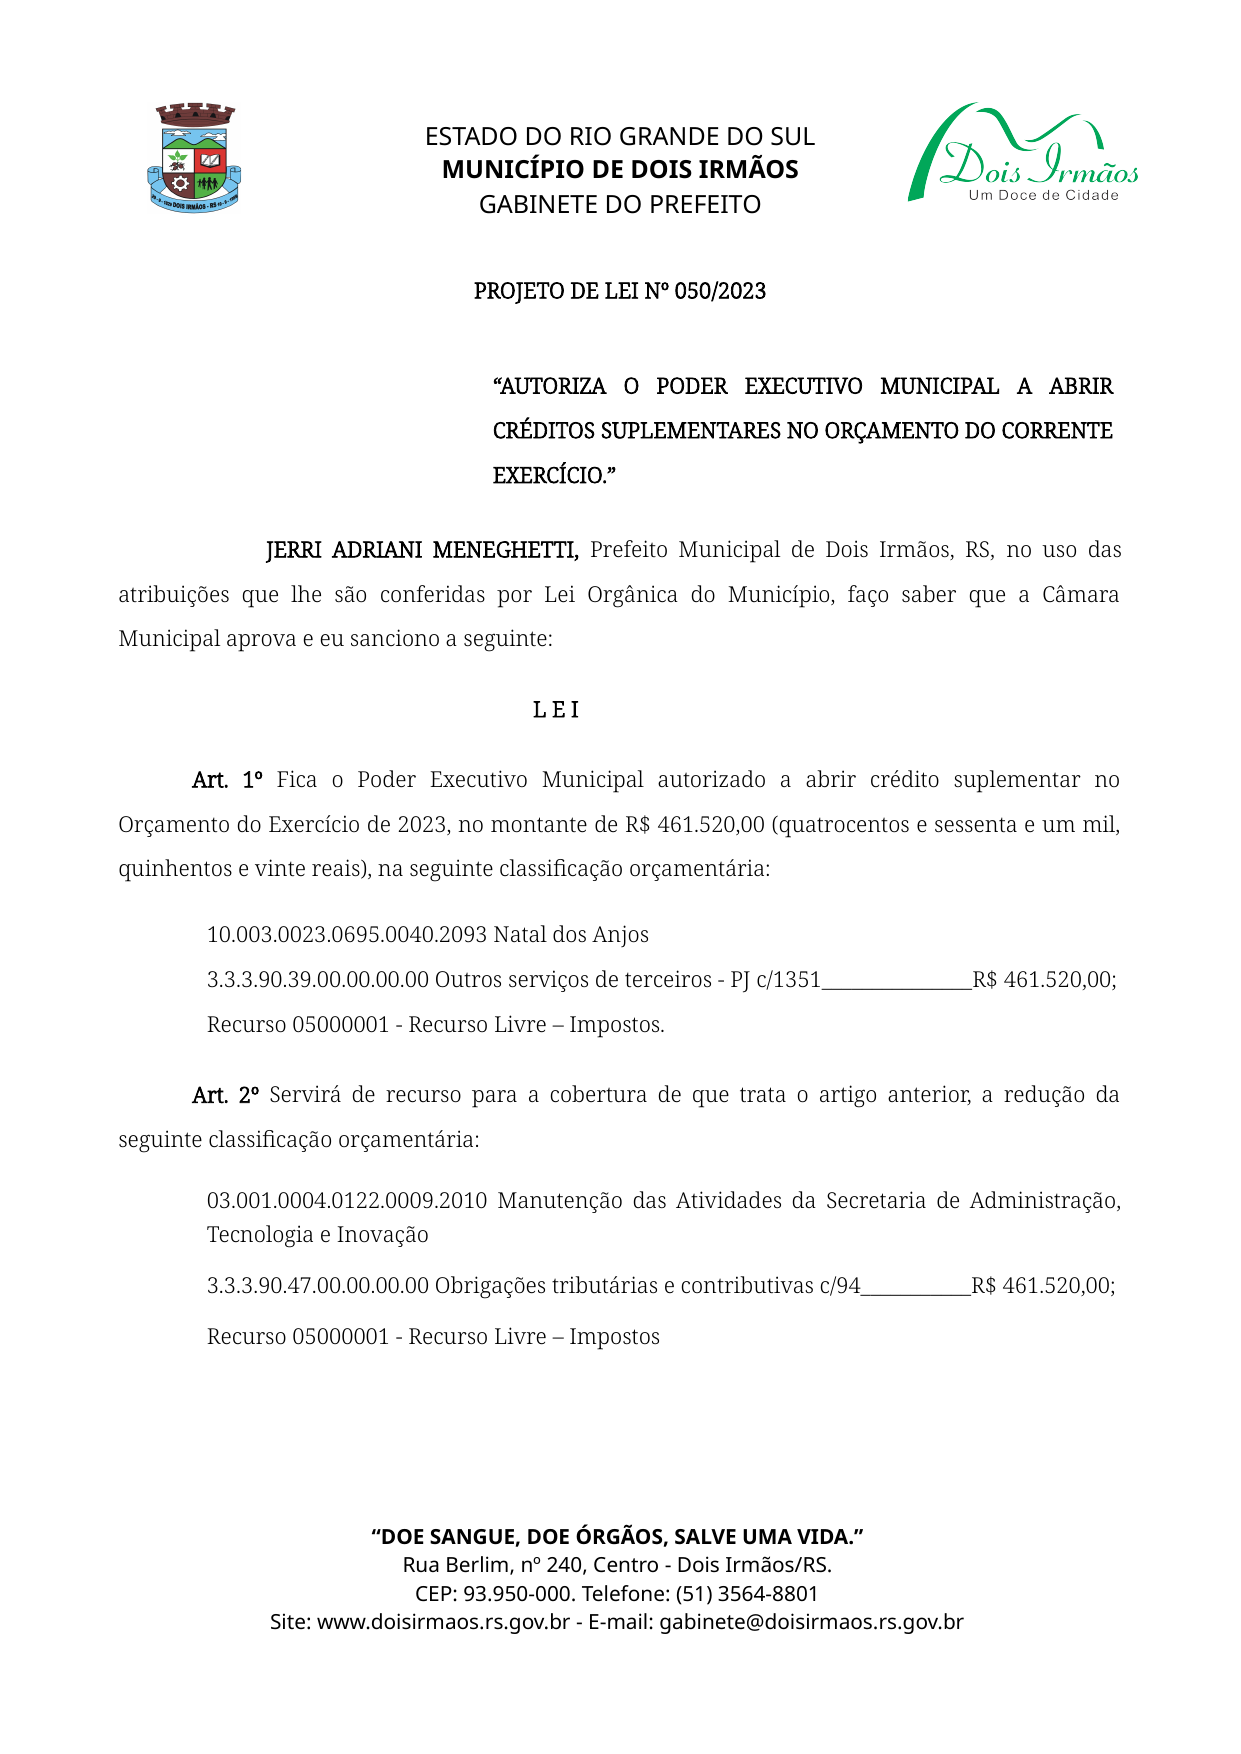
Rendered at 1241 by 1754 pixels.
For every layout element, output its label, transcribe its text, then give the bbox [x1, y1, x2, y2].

text 3.3.3.90.39.00.00.00.00 Outros serviços de terceiros - PJ c/1351_______________R$ 461.520,00; [207, 964, 1122, 994]
subtitle PROJETO DE LEI Nº 050/2023 [118, 275, 1122, 304]
text Art. 1º Fica o Poder Executivo Municipal autorizado a abrir crédito suplementar no Orçamento do Exercício de 2023, no montante de R$ 461.520,00 (quatrocentos e sessenta e um mil, quinhentos e vinte reais), na seguinte classificação orçamentária: [118, 764, 1122, 883]
table_header “AUTORIZA O PODER EXECUTIVO MUNICIPAL A ABRIR CRÉDITOS SUPLEMENTARES NO ORÇAMENTO DO CORRENTE EXERCÍCIO.” [485, 370, 1121, 489]
text 03.001.0004.0122.0009.2010 Manutenção das Atividades da Secretaria de Administração, Tecnologia e Inovação [207, 1185, 1122, 1249]
text Recurso 05000001 - Recurso Livre – Impostos. [207, 1009, 1122, 1039]
text JERRI ADRIANI MENEGHETTI, Prefeito Municipal de Dois Irmãos, RS, no uso das atribuições que lhe são conferidas por Lei Orgânica do Município, faço saber que a Câmara Municipal aprova e eu sanciono a seguinte: [118, 534, 1122, 653]
text 10.003.0023.0695.0040.2093 Natal dos Anjos [207, 919, 1122, 949]
picture [147, 102, 242, 214]
text L E I [118, 693, 1122, 723]
text Art. 2º Servirá de recurso para a cobertura de que trata o artigo anterior, a redução da seguinte classificação orçamentária: [118, 1079, 1122, 1154]
text Recurso 05000001 - Recurso Livre – Impostos [207, 1321, 1122, 1351]
picture [907, 102, 1138, 202]
text 3.3.3.90.47.00.00.00.00 Obrigações tributárias e contributivas c/94___________R$ 461.520,00; [207, 1270, 1122, 1300]
